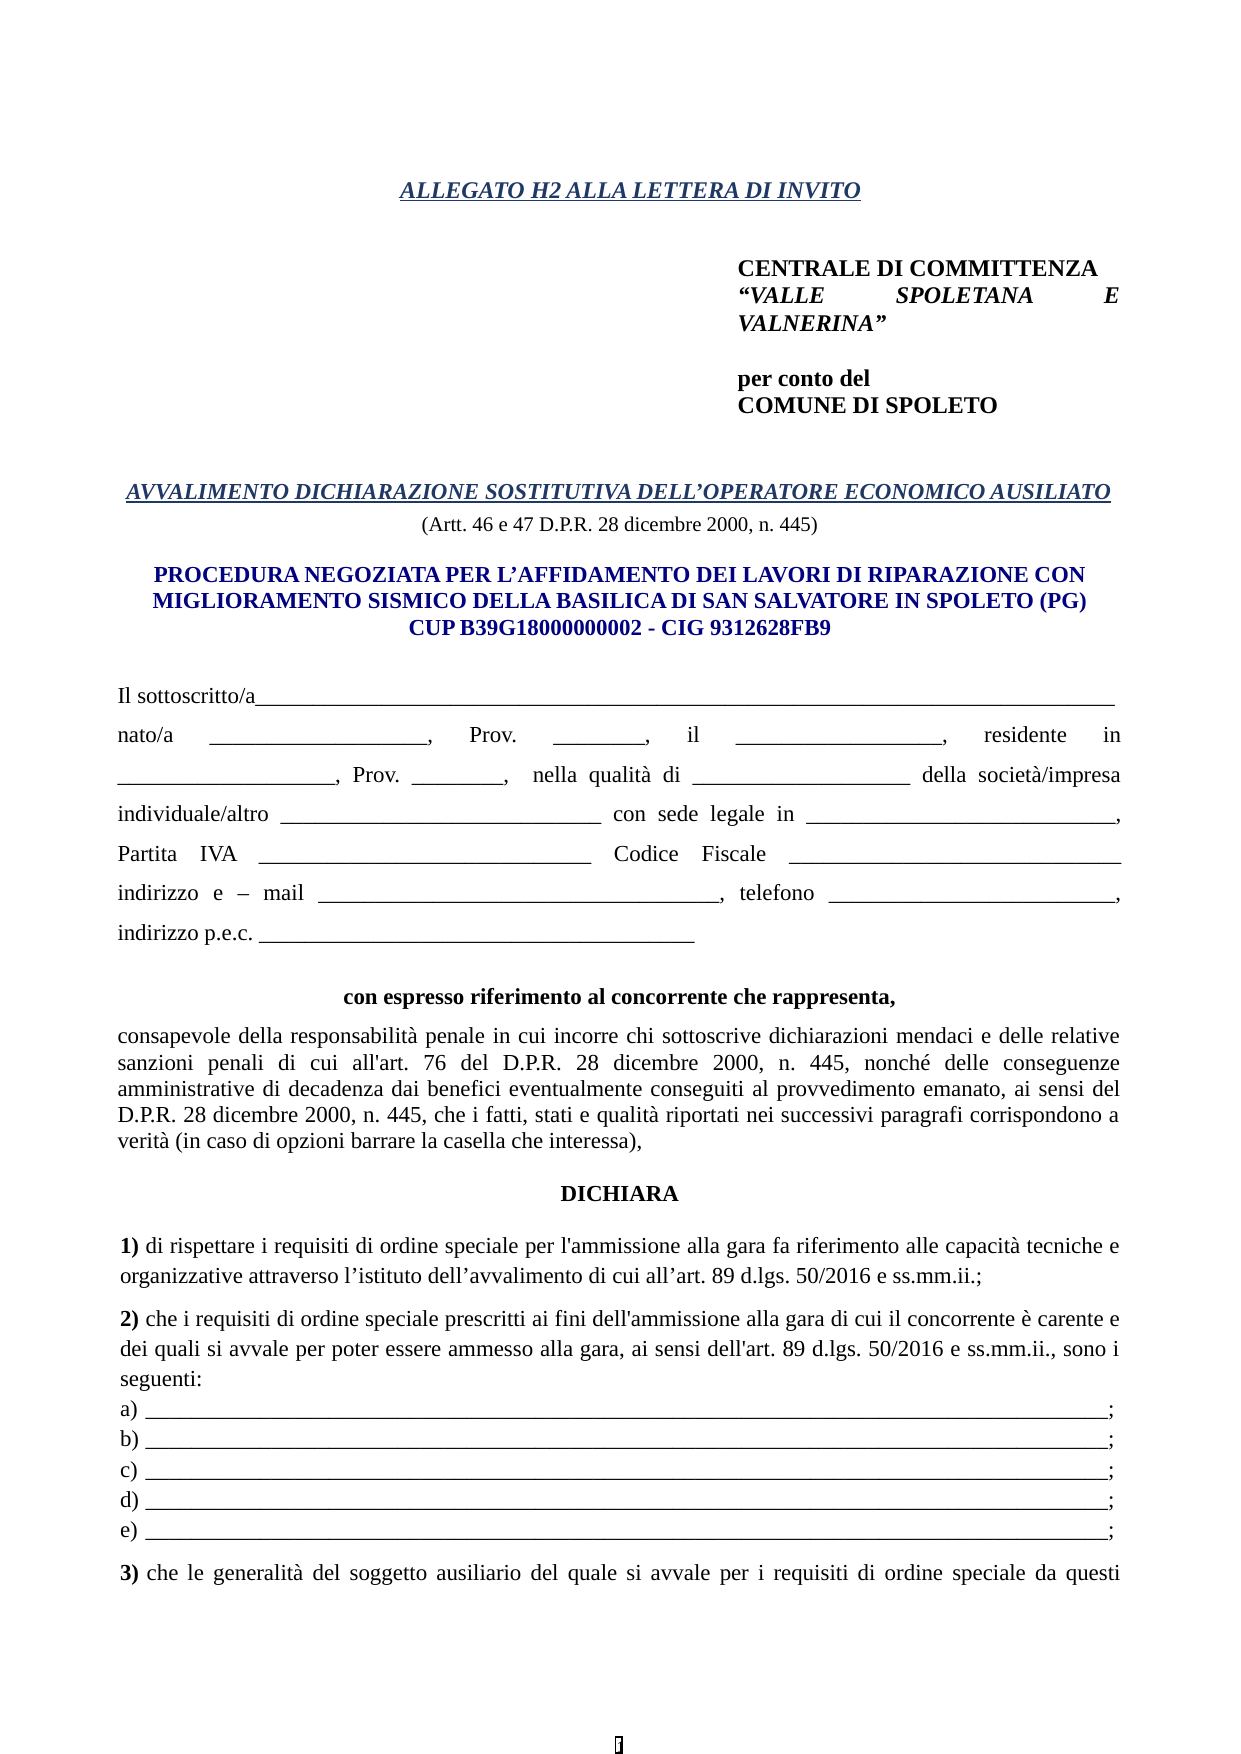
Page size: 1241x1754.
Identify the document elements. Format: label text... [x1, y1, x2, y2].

text consapevole della responsabilità penale in cui incorre chi sottoscrive dichiarazioni mendaci e delle relative sanzioni penali di cui all'art. 76 del D.P.R. 28 dicembre 2000, n. 445, nonché delle conseguenze amministrative di decadenza dai benefici eventualmente conseguiti al provvedimento emanato, ai sensi del D.P.R. 28 dicembre 2000, n. 445, che i fatti, stati e qualità riportati nei successivi paragrafi corrispondono a verità (in caso di opzioni barrare la casella che interessa), [117, 1022, 1122, 1154]
text “VALLE SPOLETANA E VALNERINA” [737, 281, 1122, 336]
text AVVALIMENTO DICHIARAZIONE SOSTITUTIVA DELL’OPERATORE ECONOMICO AUSILIATO [117, 455, 1122, 505]
text COMUNE DI SPOLETO [737, 392, 1122, 419]
text con espresso riferimento al concorrente che rappresenta, [117, 983, 1122, 1010]
text PROCEDURA NEGOZIATA PER L’AFFIDAMENTO DEI LAVORI DI RIPARAZIONE CON MIGLIORAMENTO SISMICO DELLA BASILICA DI SAN SALVATORE IN SPOLETO (PG) [117, 561, 1122, 614]
list che i requisiti di ordine speciale prescritti ai fini dell'ammissione alla gara di cui il concorrente è carente e dei quali si avvale per poter essere ammesso alla gara, ai sensi dell'art. 89 d.lgs. 50/2016 e ss.mm.ii., sono i seguenti: [120, 1304, 1122, 1391]
text per conto del [737, 364, 1122, 392]
list ____________________________________________________________________________________; [120, 1516, 1122, 1542]
list ____________________________________________________________________________________; [120, 1456, 1122, 1482]
text CENTRALE DI COMMITTENZA [737, 253, 1122, 281]
list di rispettare i requisiti di ordine speciale per l'ammissione alla gara fa riferimento alle capacità tecniche e organizzative attraverso l’istituto dell’avvalimento di cui all’art. 89 d.lgs. 50/2016 e ss.mm.ii.; [120, 1232, 1122, 1288]
text CUP B39G18000000002 - CIG 9312628FB9 [117, 614, 1122, 640]
text DICHIARA [117, 1180, 1122, 1207]
text Il sottoscritto/a___________________________________________________________________________ [117, 682, 1122, 708]
list ____________________________________________________________________________________; [120, 1486, 1122, 1512]
text (Artt. 46 e 47 D.P.R. 28 dicembre 2000, n. 445) [117, 511, 1122, 536]
text nato/a ___________________, Prov. ________, il __________________, residente in ___________________, Prov. ________, nella qualità di ___________________ della società/impresa individuale/altro ____________________________ con sede legale in ___________________________, Partita IVA _____________________________ Codice Fiscale _____________________________ indirizzo e – mail ___________________________________, telefono _________________________, indirizzo p.e.c. ______________________________________ [117, 721, 1122, 945]
list ____________________________________________________________________________________; [120, 1395, 1122, 1422]
text ALLEGATO H2 ALLA LETTERA DI INVITO [117, 153, 1122, 203]
list ____________________________________________________________________________________; [120, 1425, 1122, 1452]
list che le generalità del soggetto ausiliario del quale si avvale per i requisiti di ordine speciale da questi [120, 1559, 1122, 1585]
